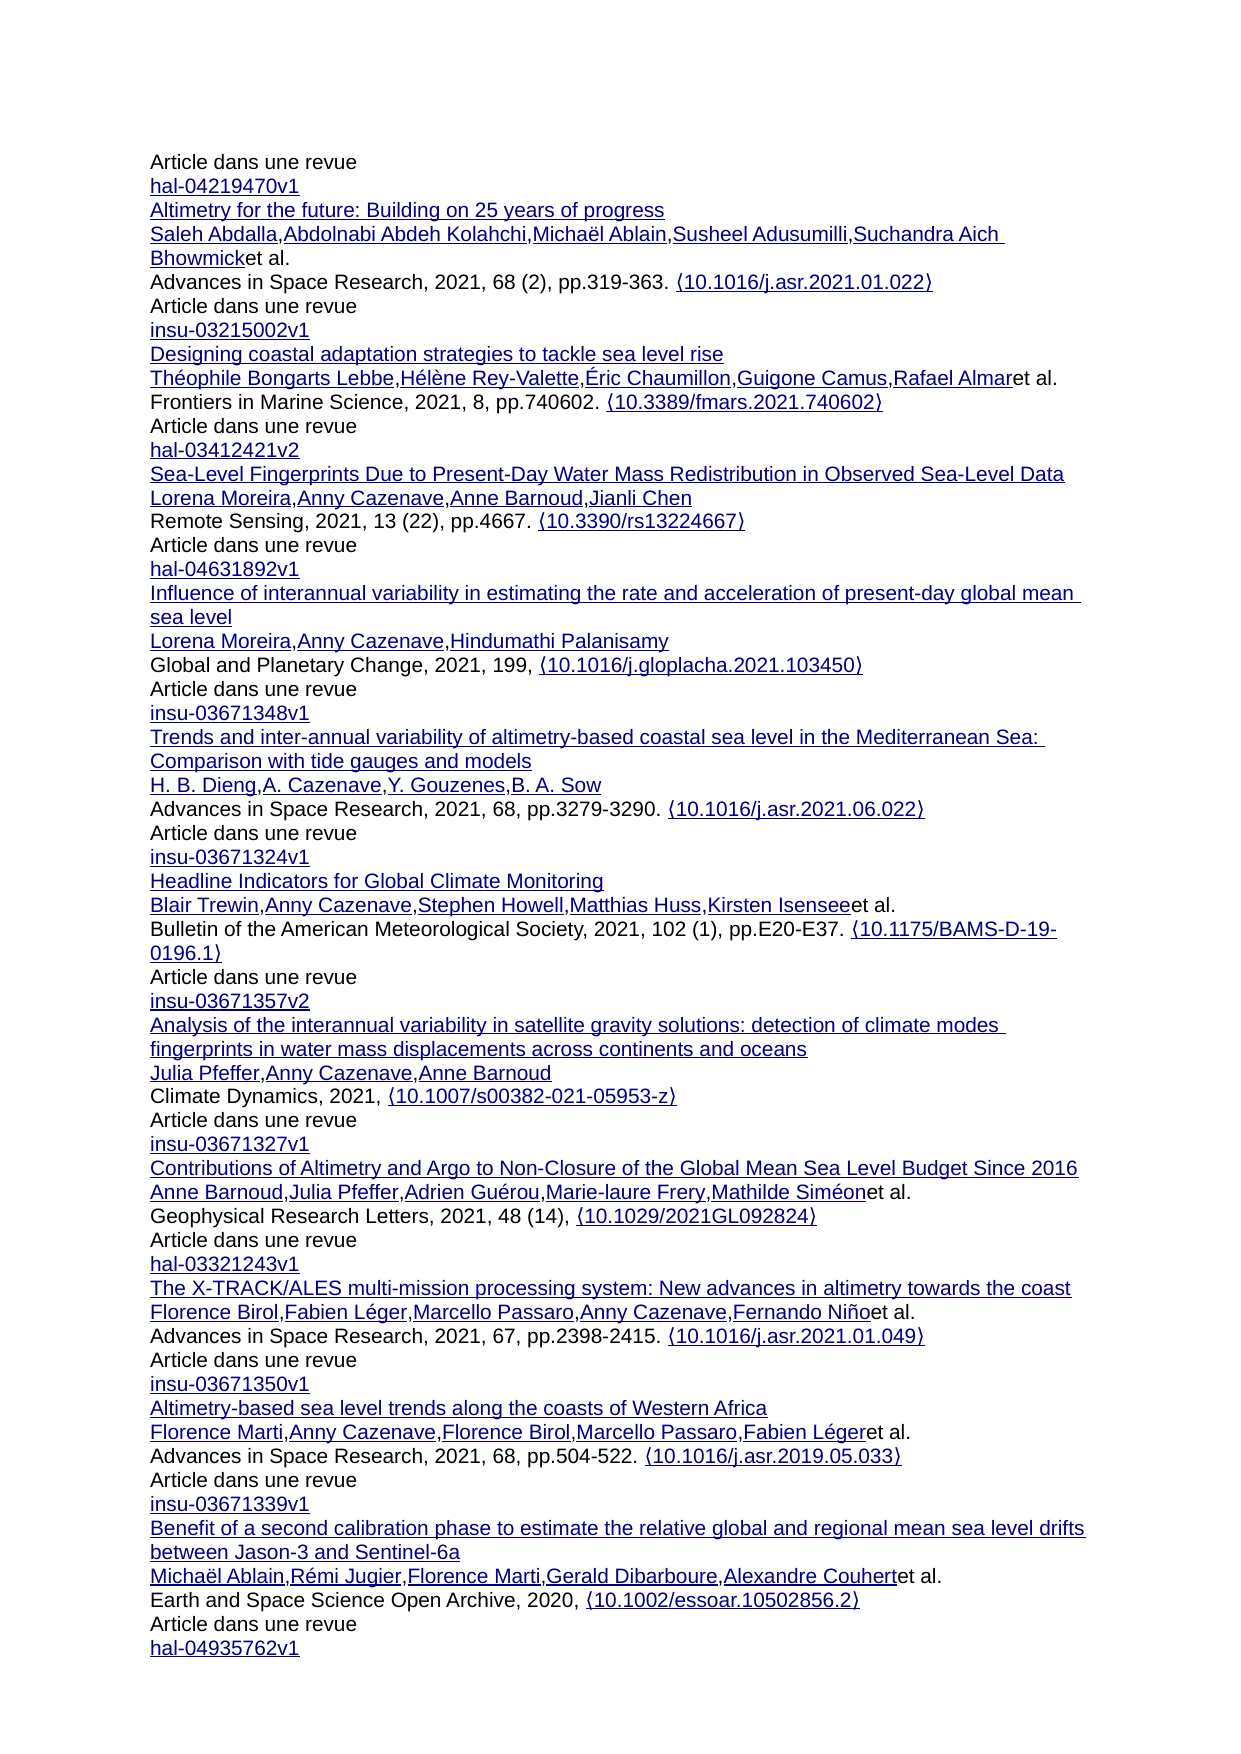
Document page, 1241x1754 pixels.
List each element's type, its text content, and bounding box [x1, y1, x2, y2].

table_cell Altimetry for the future: Building on 25 years of progress Saleh Abdalla,Abdolnabi Abdeh Kolahchi,Michaël Ablain,Susheel Adusumilli,Suchandra Aich Bhowmicket al. Advances in Space Research, 2021, 68 (2), pp.319-363. ⟨10.1016/j.asr.2021.01.022⟩ Article dans une revue insu-03215002v1 [150, 198, 1090, 342]
table_cell The X-TRACK/ALES multi-mission processing system: New advances in altimetry towards the coast Florence Birol,Fabien Léger,Marcello Passaro,Anny Cazenave,Fernando Niñoet al. Advances in Space Research, 2021, 67, pp.2398-2415. ⟨10.1016/j.asr.2021.01.049⟩ Article dans une revue insu-03671350v1 [150, 1276, 1090, 1396]
table_cell Influence of interannual variability in estimating the rate and acceleration of present-day global mean sea level Lorena Moreira,Anny Cazenave,Hindumathi Palanisamy Global and Planetary Change, 2021, 199, ⟨10.1016/j.gloplacha.2021.103450⟩ Article dans une revue insu-03671348v1 [150, 581, 1090, 725]
table_cell Designing coastal adaptation strategies to tackle sea level rise Théophile Bongarts Lebbe,Hélène Rey-Valette,Éric Chaumillon,Guigone Camus,Rafael Almaret al. Frontiers in Marine Science, 2021, 8, pp.740602. ⟨10.3389/fmars.2021.740602⟩ Article dans une revue hal-03412421v2 [150, 342, 1090, 461]
table_cell Benefit of a second calibration phase to estimate the relative global and regional mean sea level drifts between Jason-3 and Sentinel-6a Michaël Ablain,Rémi Jugier,Florence Marti,Gerald Dibarboure,Alexandre Couhertet al. Earth and Space Science Open Archive, 2020, ⟨10.1002/essoar.10502856.2⟩ Article dans une revue hal-04935762v1 [150, 1516, 1090, 1659]
table_cell Trends and inter-annual variability of altimetry-based coastal sea level in the Mediterranean Sea: Comparison with tide gauges and models H. B. Dieng,A. Cazenave,Y. Gouzenes,B. A. Sow Advances in Space Research, 2021, 68, pp.3279-3290. ⟨10.1016/j.asr.2021.06.022⟩ Article dans une revue insu-03671324v1 [150, 725, 1090, 869]
table_cell Headline Indicators for Global Climate Monitoring Blair Trewin,Anny Cazenave,Stephen Howell,Matthias Huss,Kirsten Isenseeet al. Bulletin of the American Meteorological Society, 2021, 102 (1), pp.E20-E37. ⟨10.1175/BAMS-D-19-0196.1⟩ Article dans une revue insu-03671357v2 [150, 869, 1090, 1012]
table_cell Analysis of the interannual variability in satellite gravity solutions: detection of climate modes fingerprints in water mass displacements across continents and oceans Julia Pfeffer,Anny Cazenave,Anne Barnoud Climate Dynamics, 2021, ⟨10.1007/s00382-021-05953-z⟩ Article dans une revue insu-03671327v1 [150, 1013, 1090, 1156]
table_cell Article dans une revue hal-04219470v1 [150, 150, 1090, 198]
table_cell Altimetry-based sea level trends along the coasts of Western Africa Florence Marti,Anny Cazenave,Florence Birol,Marcello Passaro,Fabien Légeret al. Advances in Space Research, 2021, 68, pp.504-522. ⟨10.1016/j.asr.2019.05.033⟩ Article dans une revue insu-03671339v1 [150, 1396, 1090, 1516]
table_cell Contributions of Altimetry and Argo to Non‐Closure of the Global Mean Sea Level Budget Since 2016 Anne Barnoud,Julia Pfeffer,Adrien Guérou,Marie‐laure Frery,Mathilde Siméonet al. Geophysical Research Letters, 2021, 48 (14), ⟨10.1029/2021GL092824⟩ Article dans une revue hal-03321243v1 [150, 1156, 1090, 1276]
table_cell Sea-Level Fingerprints Due to Present-Day Water Mass Redistribution in Observed Sea-Level Data Lorena Moreira,Anny Cazenave,Anne Barnoud,Jianli Chen Remote Sensing, 2021, 13 (22), pp.4667. ⟨10.3390/rs13224667⟩ Article dans une revue hal-04631892v1 [150, 461, 1090, 581]
